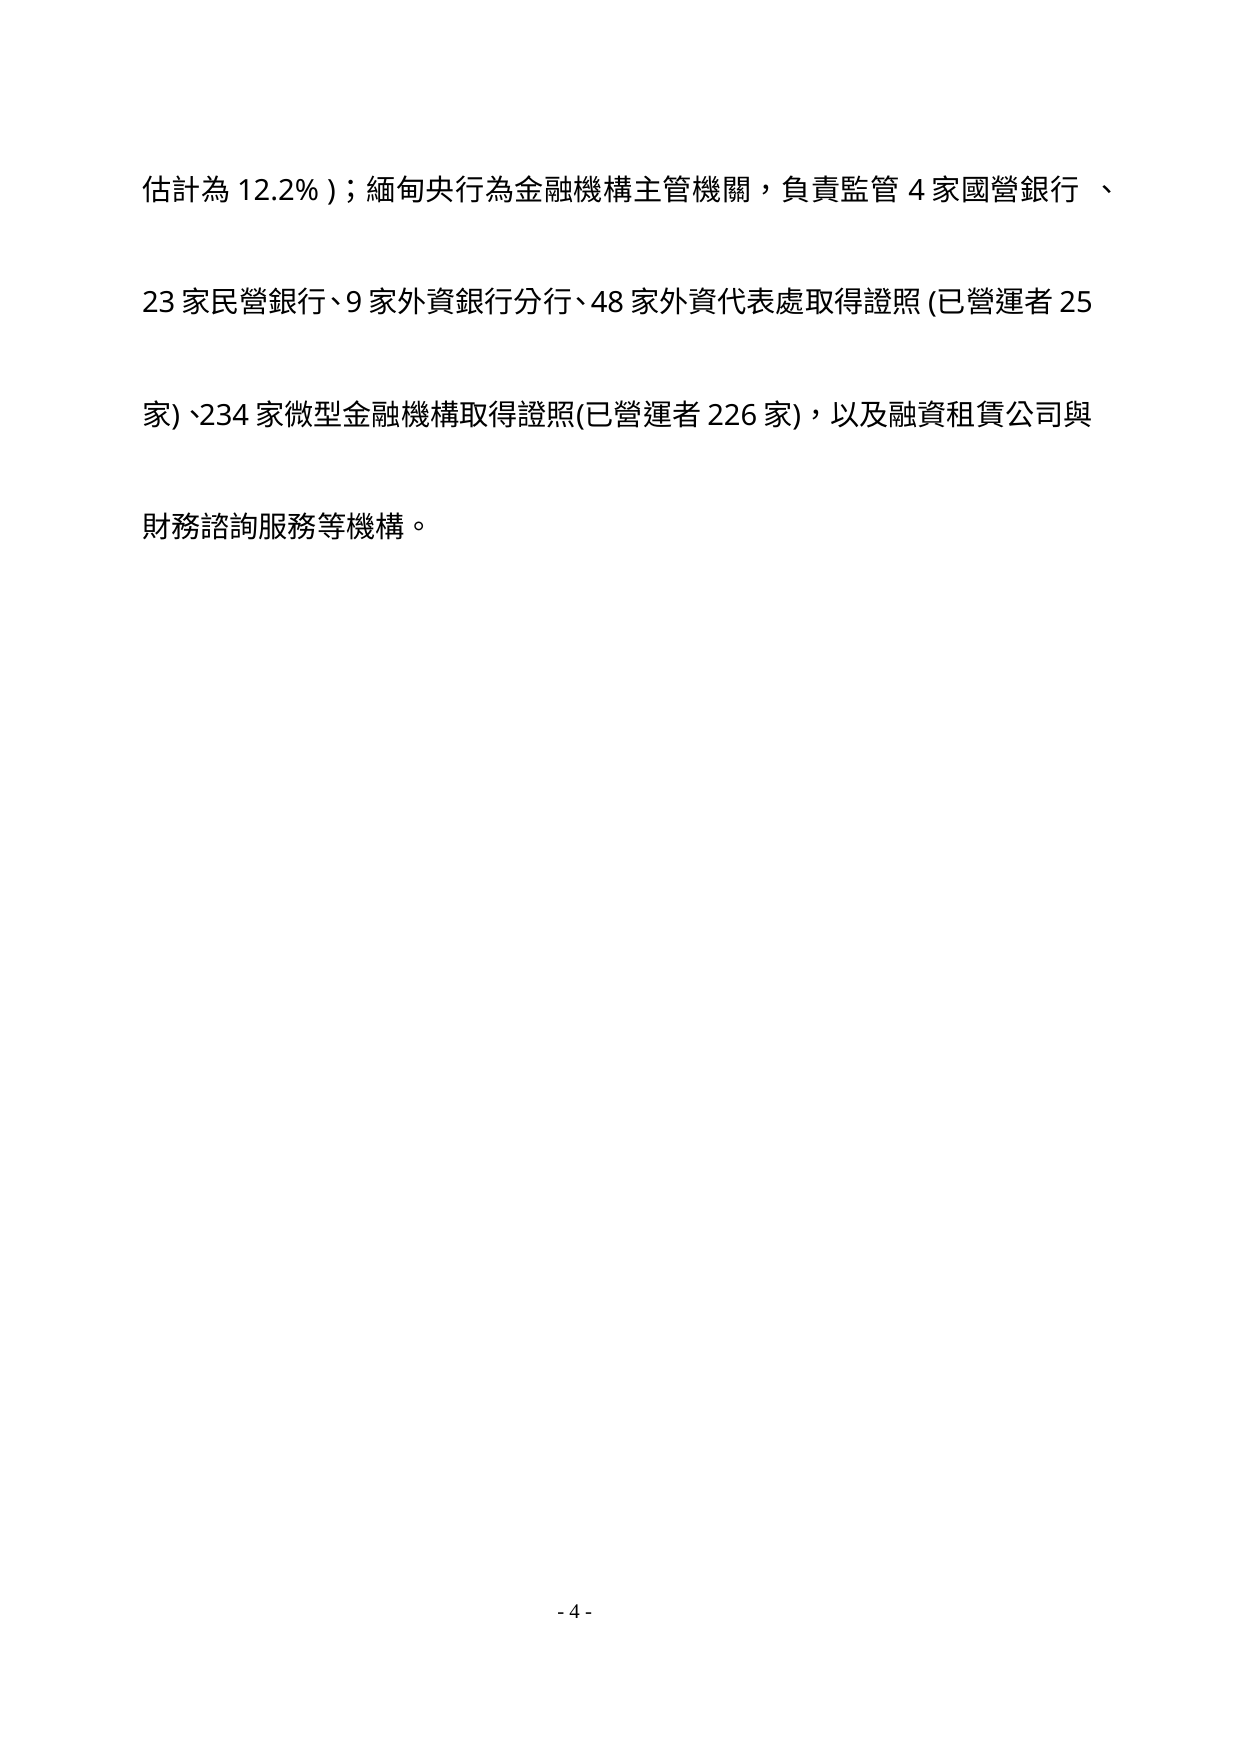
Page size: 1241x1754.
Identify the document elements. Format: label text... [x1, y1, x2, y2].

text 緬甸2015年經濟成長率預期為8.7%，惟通膨率亦高達5.48% (IMF估計為12.2% )；緬甸央行為金融機構主管機關，負責監管4家國營銀行、23家民營銀行、9家外資銀行分行、48家外資代表處取得證照 (已營運者25家)、234家微型金融機構取得證照(已營運者226家)，以及融資租賃公司與財務諮詢服務等機構。 [142, 150, 1092, 562]
